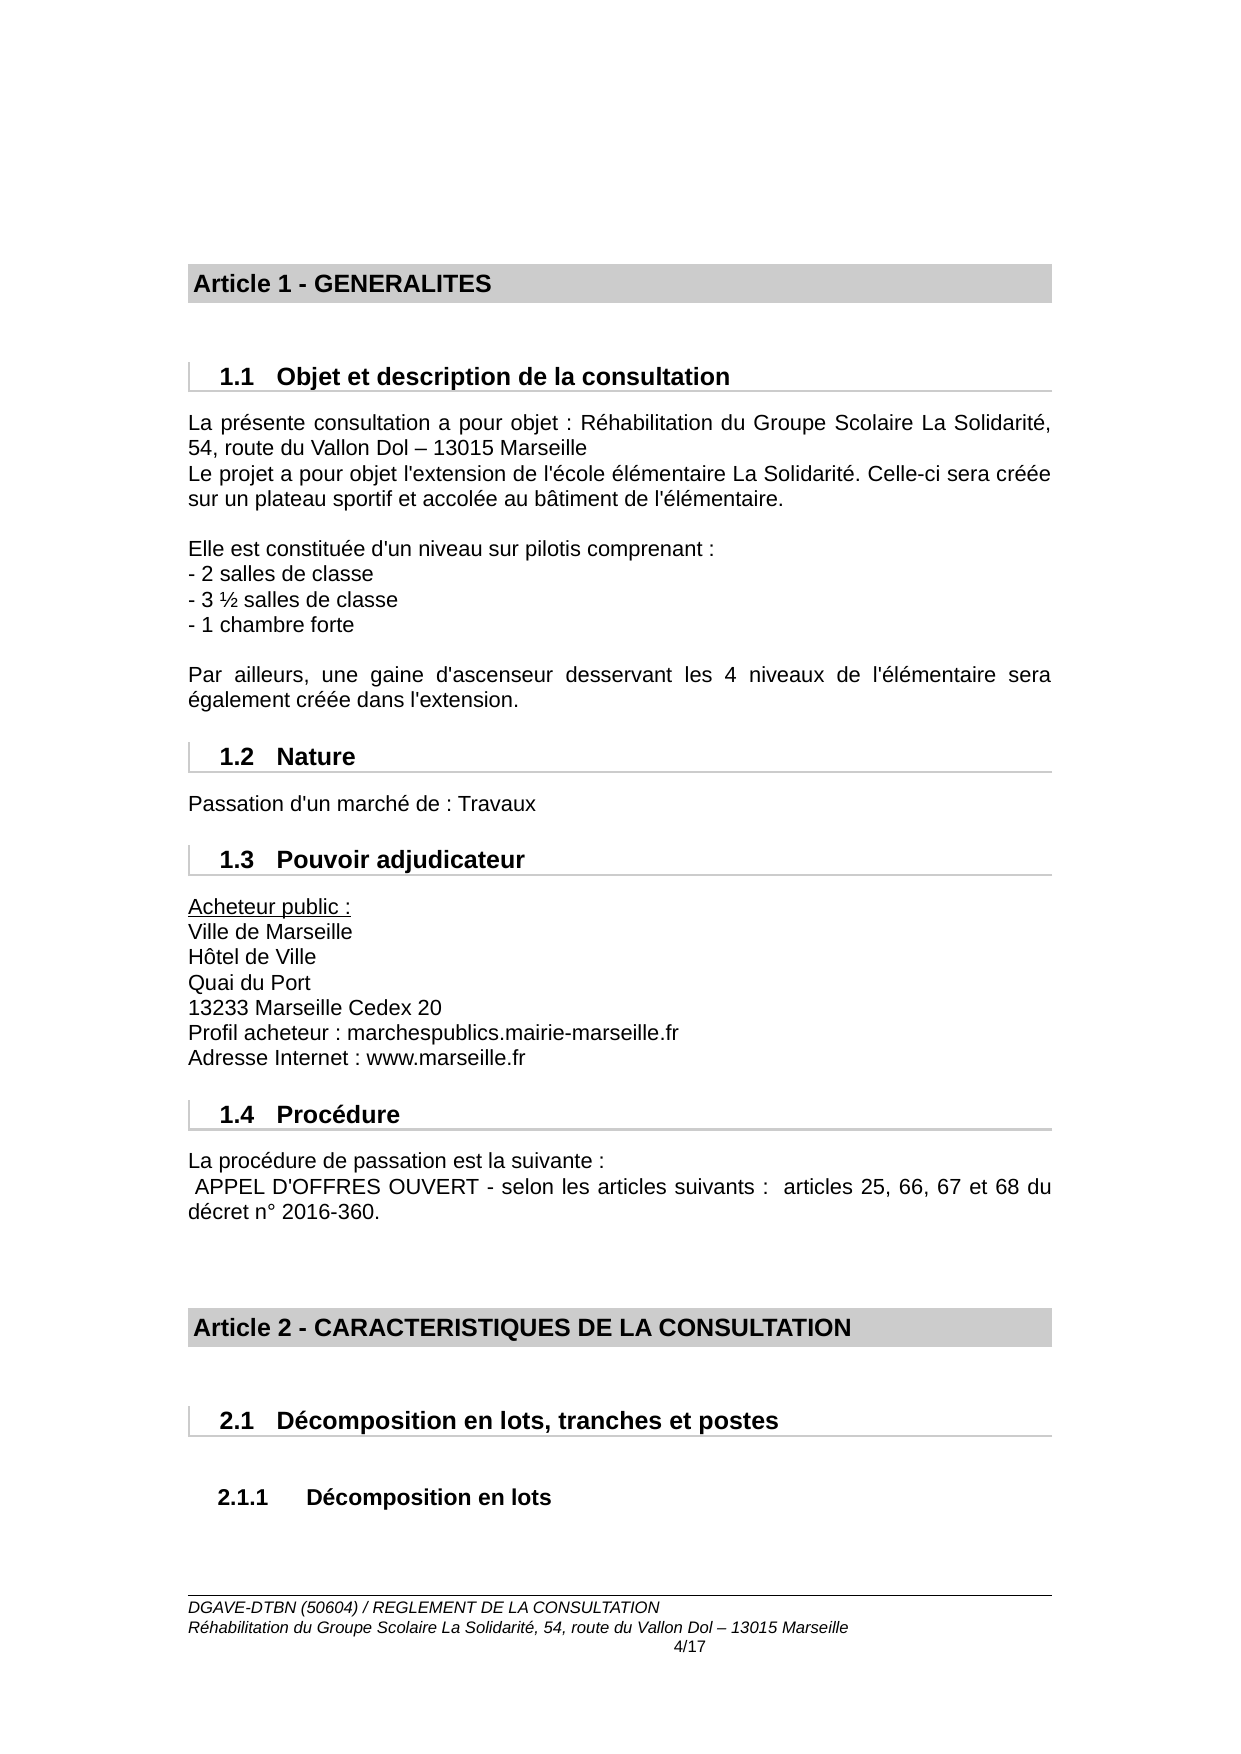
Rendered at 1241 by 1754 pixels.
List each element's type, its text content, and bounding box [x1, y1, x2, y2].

text Acheteur public : [188, 894, 1052, 919]
subtitle Objet et description de la consultation [190, 362, 1052, 390]
text Ville de Marseille [188, 919, 1052, 944]
text - 2 salles de classe [188, 561, 1052, 587]
subtitle CARACTERISTIQUES DE LA CONSULTATION [190, 1311, 1050, 1345]
text Profil acheteur : marchespublics.mairie-marseille.fr [188, 1020, 1052, 1045]
text APPEL D'OFFRES OUVERT - selon les articles suivants : articles 25, 66, 67 et 68 du décret n° 2016-360. [188, 1173, 1052, 1224]
subtitle GENERALITES [190, 266, 1050, 300]
subtitle Pouvoir adjudicateur [190, 845, 1052, 874]
subtitle Décomposition en lots, tranches et postes [190, 1406, 1052, 1435]
text La procédure de passation est la suivante : [188, 1148, 1052, 1173]
text 13233 Marseille Cedex 20 [188, 995, 1052, 1020]
text Quai du Port [188, 969, 1052, 995]
text Par ailleurs, une gaine d'ascenseur desservant les 4 niveaux de l'élémentaire sera également créée dans l'extension. [188, 662, 1052, 713]
subtitle Décomposition en lots [188, 1484, 1052, 1511]
text Adresse Internet : www.marseille.fr [188, 1045, 1052, 1070]
subtitle Procédure [190, 1100, 1052, 1128]
text La présente consultation a pour objet : Réhabilitation du Groupe Scolaire La Solidarité, 54, route du Vallon Dol – 13015 Marseille [188, 410, 1052, 461]
subtitle Nature [190, 742, 1052, 771]
text - 3 ½ salles de classe [188, 587, 1052, 612]
text Le projet a pour objet l'extension de l'école élémentaire La Solidarité. Celle-ci sera créée sur un plateau sportif et accolée au bâtiment de l'élémentaire. [188, 461, 1052, 511]
text - 1 chambre forte [188, 612, 1052, 637]
text Passation d'un marché de : Travaux [188, 791, 1052, 816]
text Hôtel de Ville [188, 944, 1052, 969]
text Elle est constituée d'un niveau sur pilotis comprenant : [188, 536, 1052, 561]
